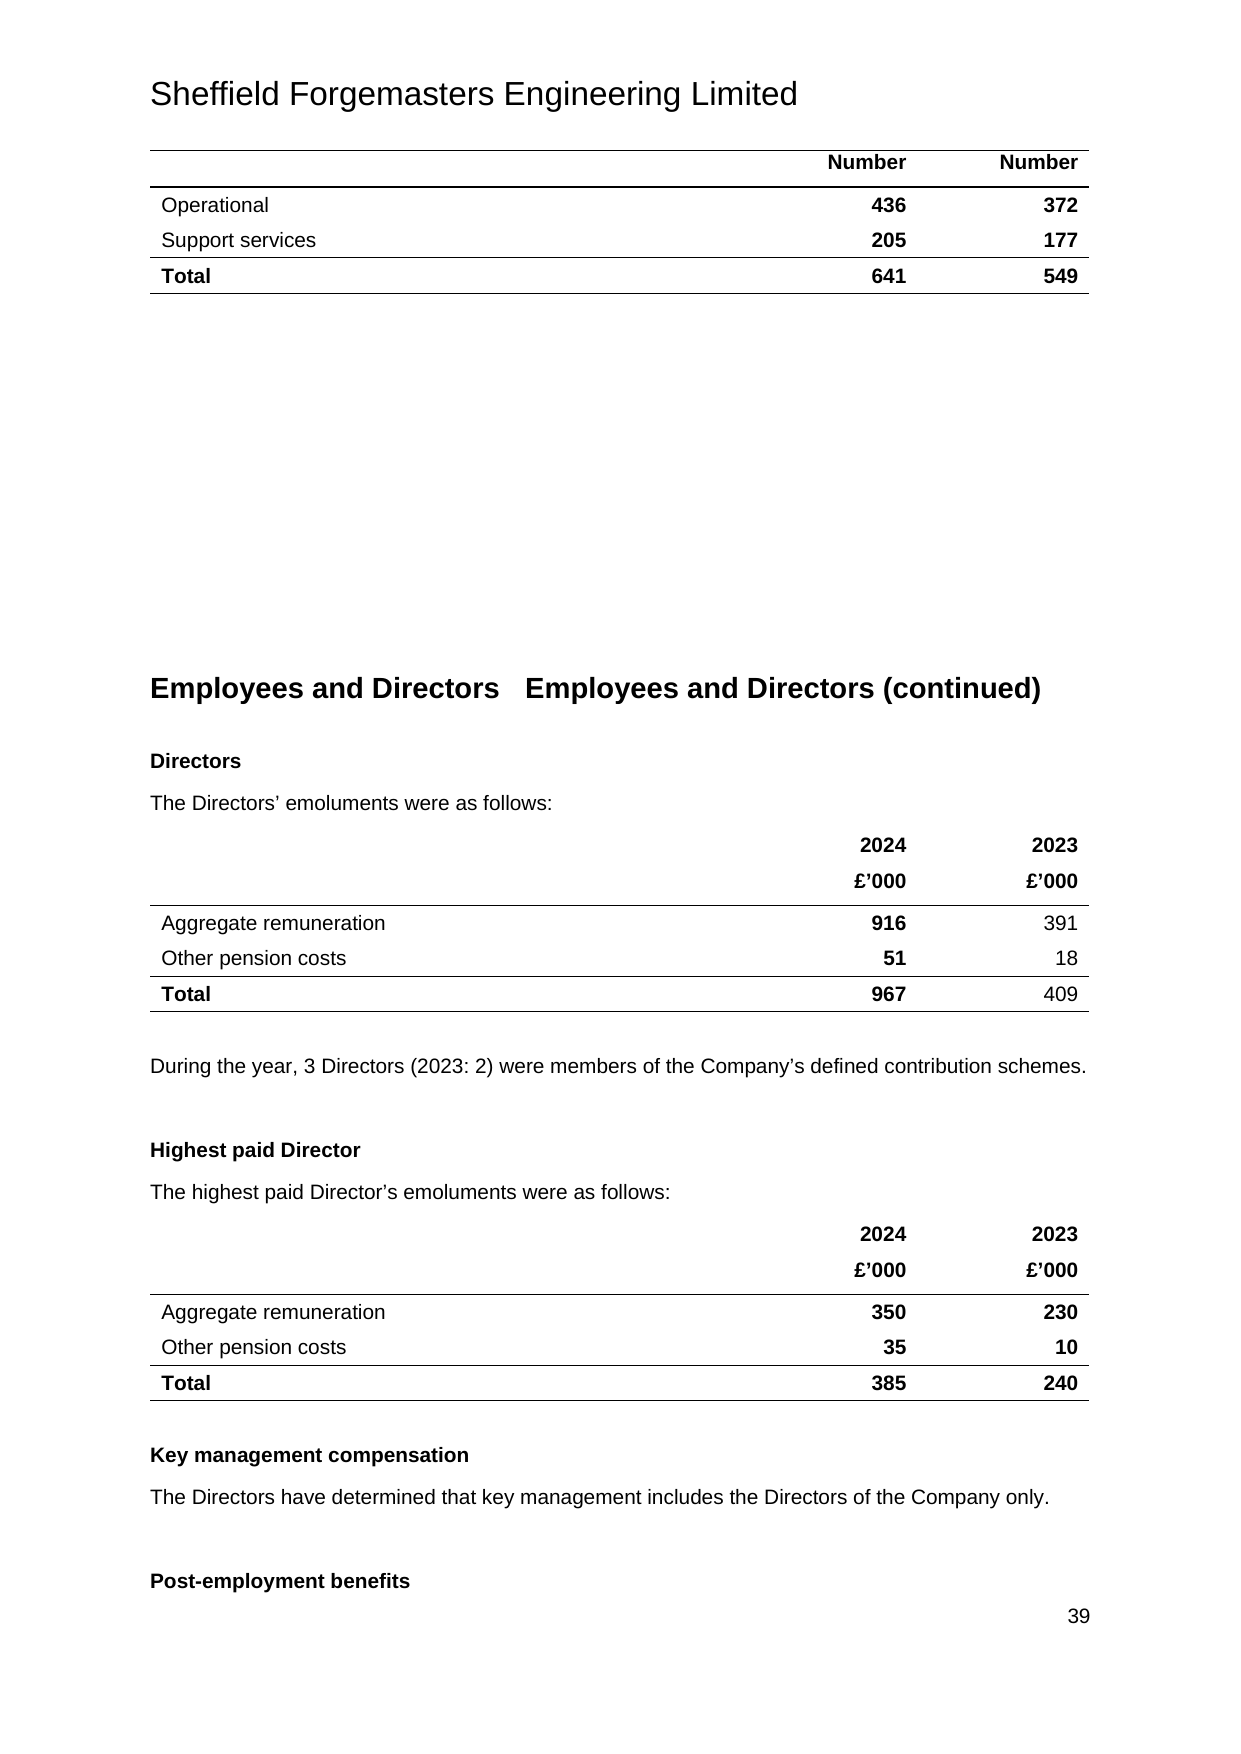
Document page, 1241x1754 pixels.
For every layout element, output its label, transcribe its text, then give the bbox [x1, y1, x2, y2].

table_cell 10 [917, 1329, 1089, 1365]
table_cell [637, 1295, 740, 1329]
text 7 Employees and Directors (continued) [150, 672, 1090, 705]
table_cell Number [740, 151, 917, 186]
table_cell 240 [917, 1366, 1089, 1400]
table_cell 177 [917, 222, 1089, 257]
table_cell 385 [740, 1366, 917, 1400]
table_cell £’000 [917, 869, 1089, 905]
table_cell 35 [740, 1329, 917, 1365]
table_cell 391 [917, 906, 1089, 940]
table_cell [637, 977, 740, 1011]
table_header 2023 [917, 1222, 1089, 1257]
table_cell £’000 [740, 869, 917, 905]
text The Directors have determined that key management includes the Directors of the Company only. [150, 1485, 1090, 1509]
table_header [637, 1222, 740, 1257]
text The Directors’ emoluments were as follows: [150, 791, 1090, 815]
table_cell 230 [917, 1295, 1089, 1329]
table_cell 18 [917, 940, 1089, 976]
table_cell Support services [150, 222, 637, 257]
table_cell 51 [740, 940, 917, 976]
table_cell [637, 1366, 740, 1400]
table_cell Total [150, 977, 637, 1011]
table_cell £’000 [917, 1258, 1089, 1294]
table_cell [150, 869, 637, 905]
table_cell 350 [740, 1295, 917, 1329]
table_header 2024 [740, 833, 917, 868]
table_cell Other pension costs [150, 940, 637, 976]
table_cell 436 [740, 188, 917, 222]
table_cell [637, 869, 740, 905]
table_cell 967 [740, 977, 917, 1011]
table_cell [637, 940, 740, 976]
table_cell 641 [740, 258, 917, 293]
table_cell [637, 188, 740, 222]
table_cell 916 [740, 906, 917, 940]
table_cell Total [150, 1366, 637, 1400]
text Key management compensation [150, 1443, 1090, 1467]
table_cell Other pension costs [150, 1329, 637, 1365]
table_cell Total [150, 258, 637, 293]
table_cell Operational [150, 188, 637, 222]
table_cell 409 [917, 977, 1089, 1011]
table_header [150, 833, 637, 868]
table_cell [637, 1329, 740, 1365]
text Post-employment benefits [150, 1569, 1090, 1593]
table_header [637, 833, 740, 868]
table_cell £’000 [740, 1258, 917, 1294]
table_cell Aggregate remuneration [150, 1295, 637, 1329]
table_cell 205 [740, 222, 917, 257]
table_cell [637, 906, 740, 940]
table_cell [637, 151, 740, 186]
table_header [150, 1222, 637, 1257]
table_cell [150, 151, 637, 186]
table_cell [637, 222, 740, 257]
text The highest paid Director’s emoluments were as follows: [150, 1180, 1090, 1204]
table_cell [637, 258, 740, 293]
table_cell Aggregate remuneration [150, 906, 637, 940]
text Highest paid Director [150, 1138, 1090, 1162]
text During the year, 3 Directors (2023: 2) were members of the Company’s defined contribution schemes. [150, 1054, 1090, 1078]
table_cell 549 [917, 258, 1089, 293]
table_header 2023 [917, 833, 1089, 868]
text Directors [150, 749, 1090, 773]
table_cell Number [917, 151, 1089, 186]
table_cell 372 [917, 188, 1089, 222]
table_cell [150, 1258, 637, 1294]
table_header 2024 [740, 1222, 917, 1257]
table_cell [637, 1258, 740, 1294]
